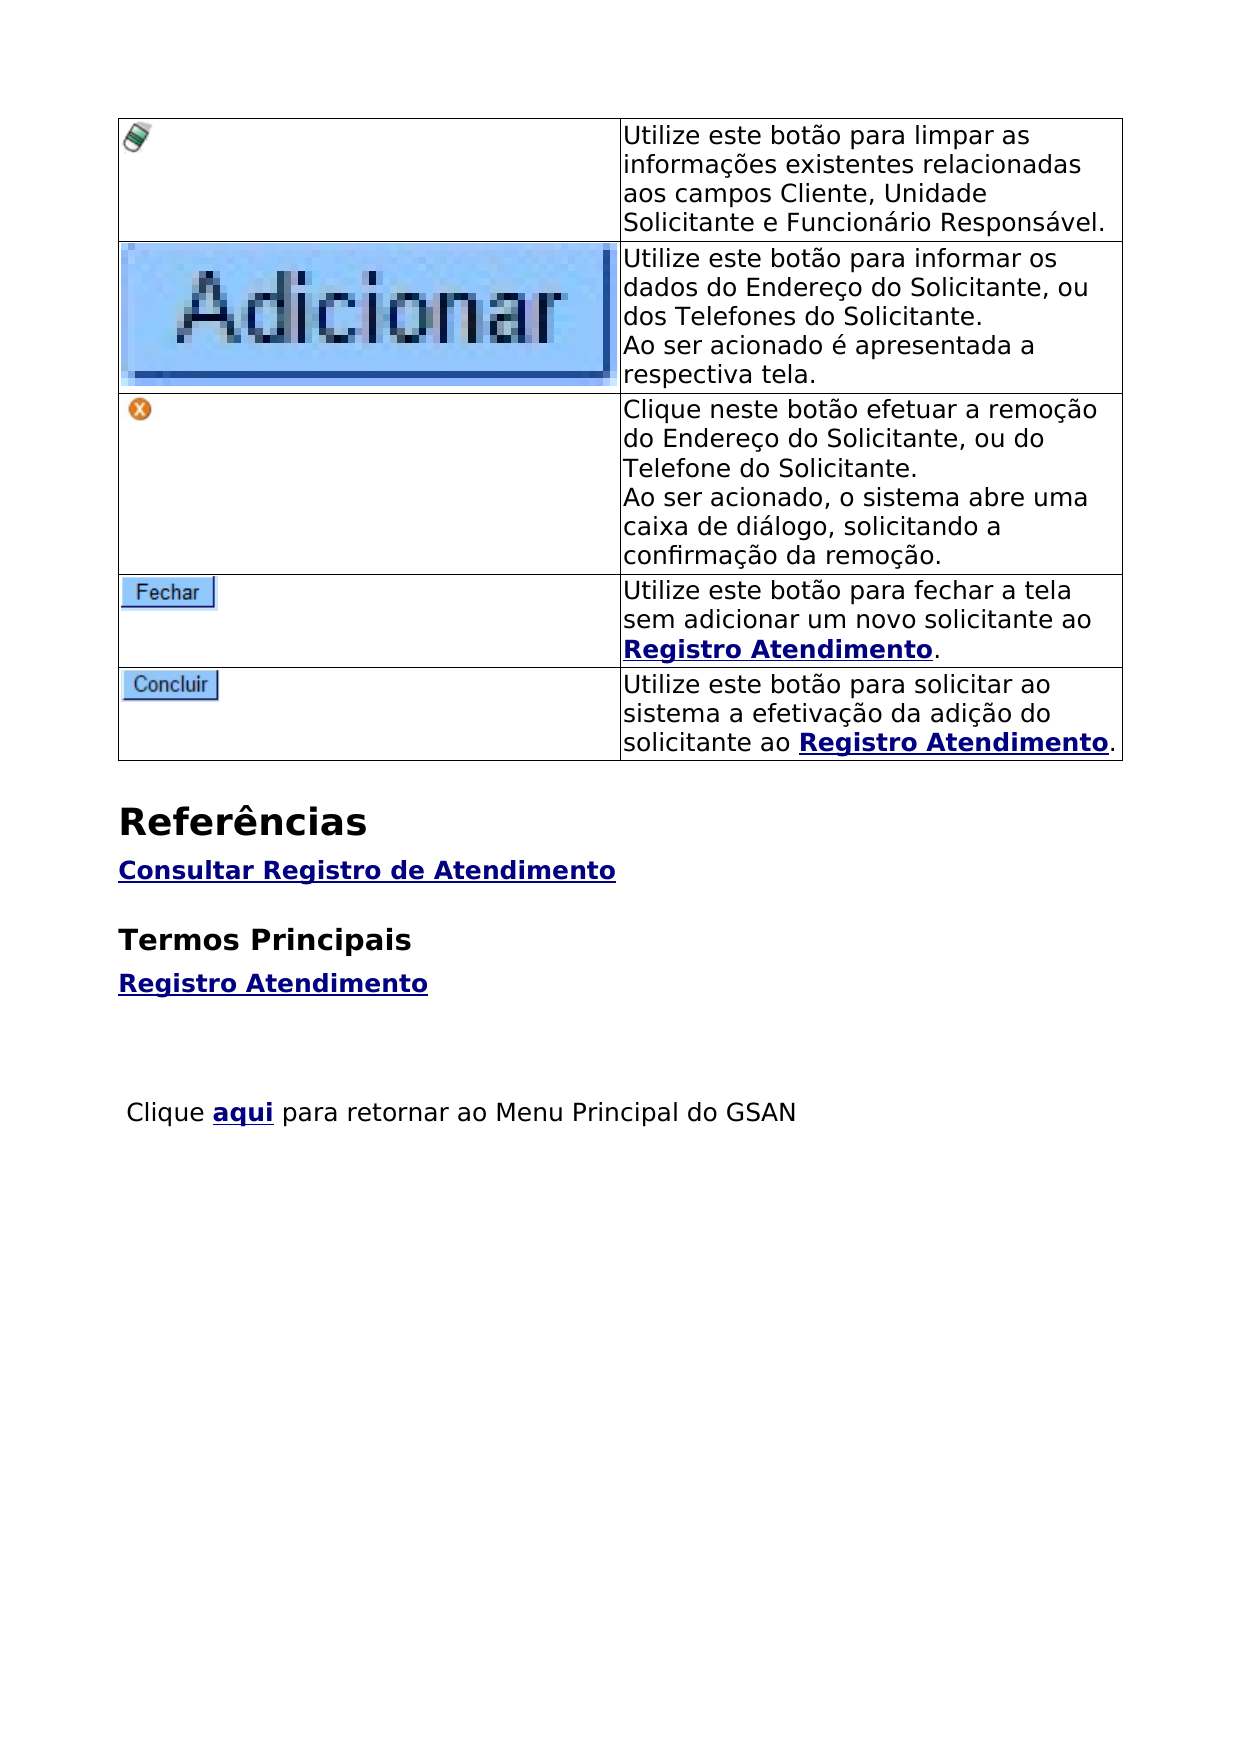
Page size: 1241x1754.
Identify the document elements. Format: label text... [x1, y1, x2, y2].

subtitle Referências [118, 800, 1122, 844]
table_cell [119, 119, 620, 241]
table_cell [119, 575, 620, 667]
table_cell Utilize este botão para limpar as informações existentes relacionadas aos campos Cliente, Unidade Solicitante e Funcionário Responsável. [621, 119, 1122, 241]
picture [121, 576, 218, 611]
table_cell [119, 242, 620, 392]
subtitle Termos Principais [118, 923, 1122, 957]
table_cell Utilize este botão para solicitar ao sistema a efetivação da adição do solicitante ao Registro Atendimento. [621, 668, 1122, 760]
table_cell Clique neste botão efetuar a remoção do Endereço do Solicitante, ou do Telefone do Solicitante. Ao ser acionado, o sistema abre uma caixa de diálogo, solicitando a confirmação da remoção. [621, 394, 1122, 573]
picture [121, 670, 220, 702]
picture [121, 243, 618, 386]
table_cell [119, 394, 620, 573]
table_cell Utilize este botão para fechar a tela sem adicionar um novo solicitante ao Registro Atendimento. [621, 575, 1122, 667]
text Clique aqui para retornar ao Menu Principal do GSAN [118, 1011, 1122, 1128]
picture [121, 395, 160, 422]
text Registro Atendimento [118, 969, 1122, 999]
picture [121, 121, 153, 154]
table_cell [119, 668, 620, 760]
table_cell Utilize este botão para informar os dados do Endereço do Solicitante, ou dos Telefones do Solicitante. Ao ser acionado é apresentada a respectiva tela. [621, 242, 1122, 392]
text Consultar Registro de Atendimento [118, 856, 1122, 886]
